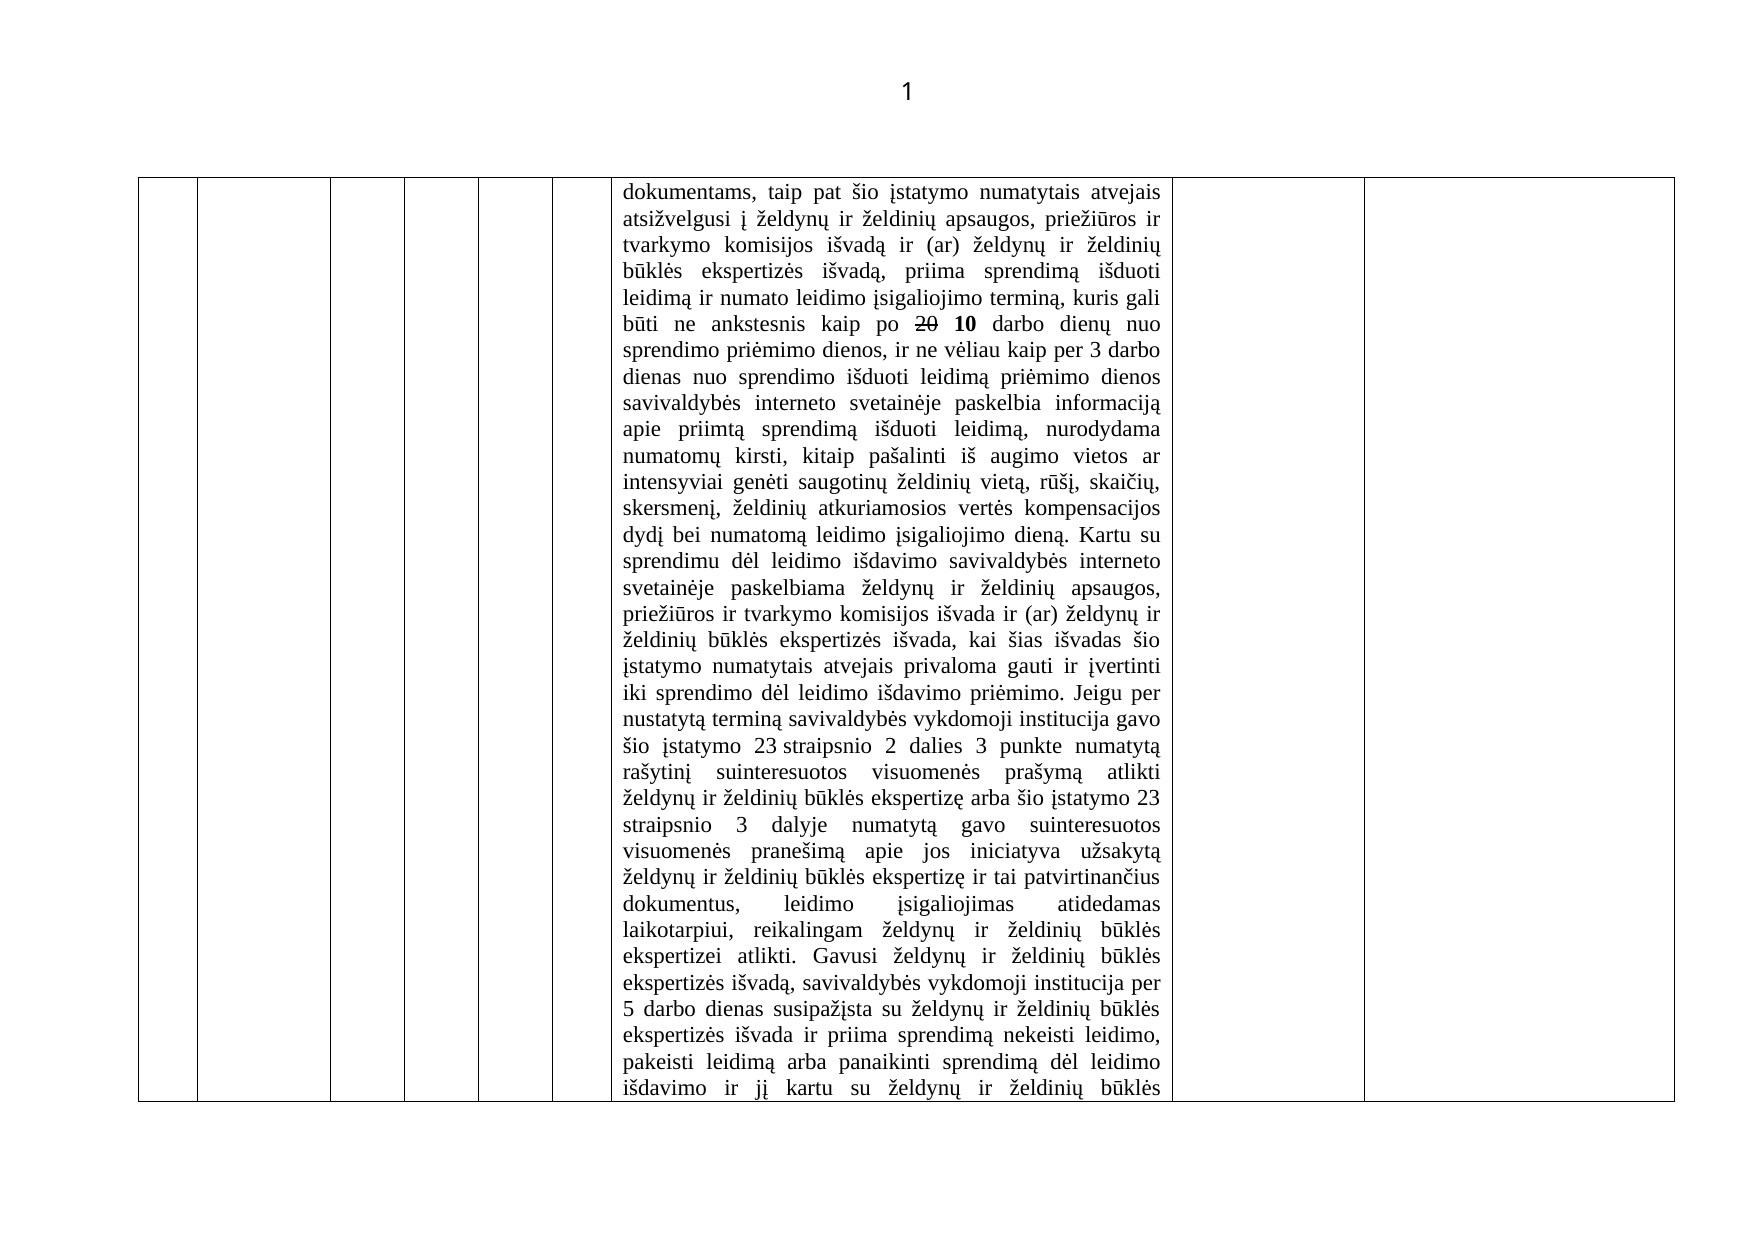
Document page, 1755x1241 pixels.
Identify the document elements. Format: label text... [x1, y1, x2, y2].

table_cell [198, 178, 330, 1101]
table_cell [139, 178, 197, 1101]
table_cell [1173, 178, 1364, 1101]
table_cell [553, 178, 611, 1101]
table_cell [1365, 178, 1674, 1101]
table_cell dokumentams, taip pat šio įstatymo numatytais atvejais atsižvelgusi į želdynų ir želdinių apsaugos, priežiūros ir tvarkymo komisijos išvadą ir (ar) želdynų ir želdinių būklės ekspertizės išvadą, priima sprendimą išduoti leidimą ir numato leidimo įsigaliojimo terminą, kuris gali būti ne ankstesnis kaip po 20 10 darbo dienų nuo sprendimo priėmimo dienos, ir ne vėliau kaip per 3 darbo dienas nuo sprendimo išduoti leidimą priėmimo dienos savivaldybės interneto svetainėje paskelbia informaciją apie priimtą sprendimą išduoti leidimą, nurodydama numatomų kirsti, kitaip pašalinti iš augimo vietos ar intensyviai genėti saugotinų želdinių vietą, rūšį, skaičių, skersmenį, želdinių atkuriamosios vertės kompensacijos dydį bei numatomą leidimo įsigaliojimo dieną. Kartu su sprendimu dėl leidimo išdavimo savivaldybės interneto svetainėje paskelbiama želdynų ir želdinių apsaugos, priežiūros ir tvarkymo komisijos išvada ir (ar) želdynų ir želdinių būklės ekspertizės išvada, kai šias išvadas šio įstatymo numatytais atvejais privaloma gauti ir įvertinti iki sprendimo dėl leidimo išdavimo priėmimo. Jeigu per nustatytą terminą savivaldybės vykdomoji institucija gavo šio įstatymo 23 straipsnio 2 dalies 3 punkte numatytą rašytinį suinteresuotos visuomenės prašymą atlikti želdynų ir želdinių būklės ekspertizę arba šio įstatymo 23 straipsnio 3 dalyje numatytą gavo suinteresuotos visuomenės pranešimą apie jos iniciatyva užsakytą želdynų ir želdinių būklės ekspertizę ir tai patvirtinančius dokumentus, leidimo įsigaliojimas atidedamas laikotarpiui, reikalingam želdynų ir želdinių būklės ekspertizei atlikti. Gavusi želdynų ir želdinių būklės ekspertizės išvadą, savivaldybės vykdomoji institucija per 5 darbo dienas susipažįsta su želdynų ir želdinių būklės ekspertizės išvada ir priima sprendimą nekeisti leidimo, pakeisti leidimą arba panaikinti sprendimą dėl leidimo išdavimo ir jį kartu su želdynų ir želdinių būklės [612, 178, 1172, 1101]
table_cell [479, 178, 552, 1101]
table_cell [331, 178, 404, 1101]
table_cell [405, 178, 478, 1101]
